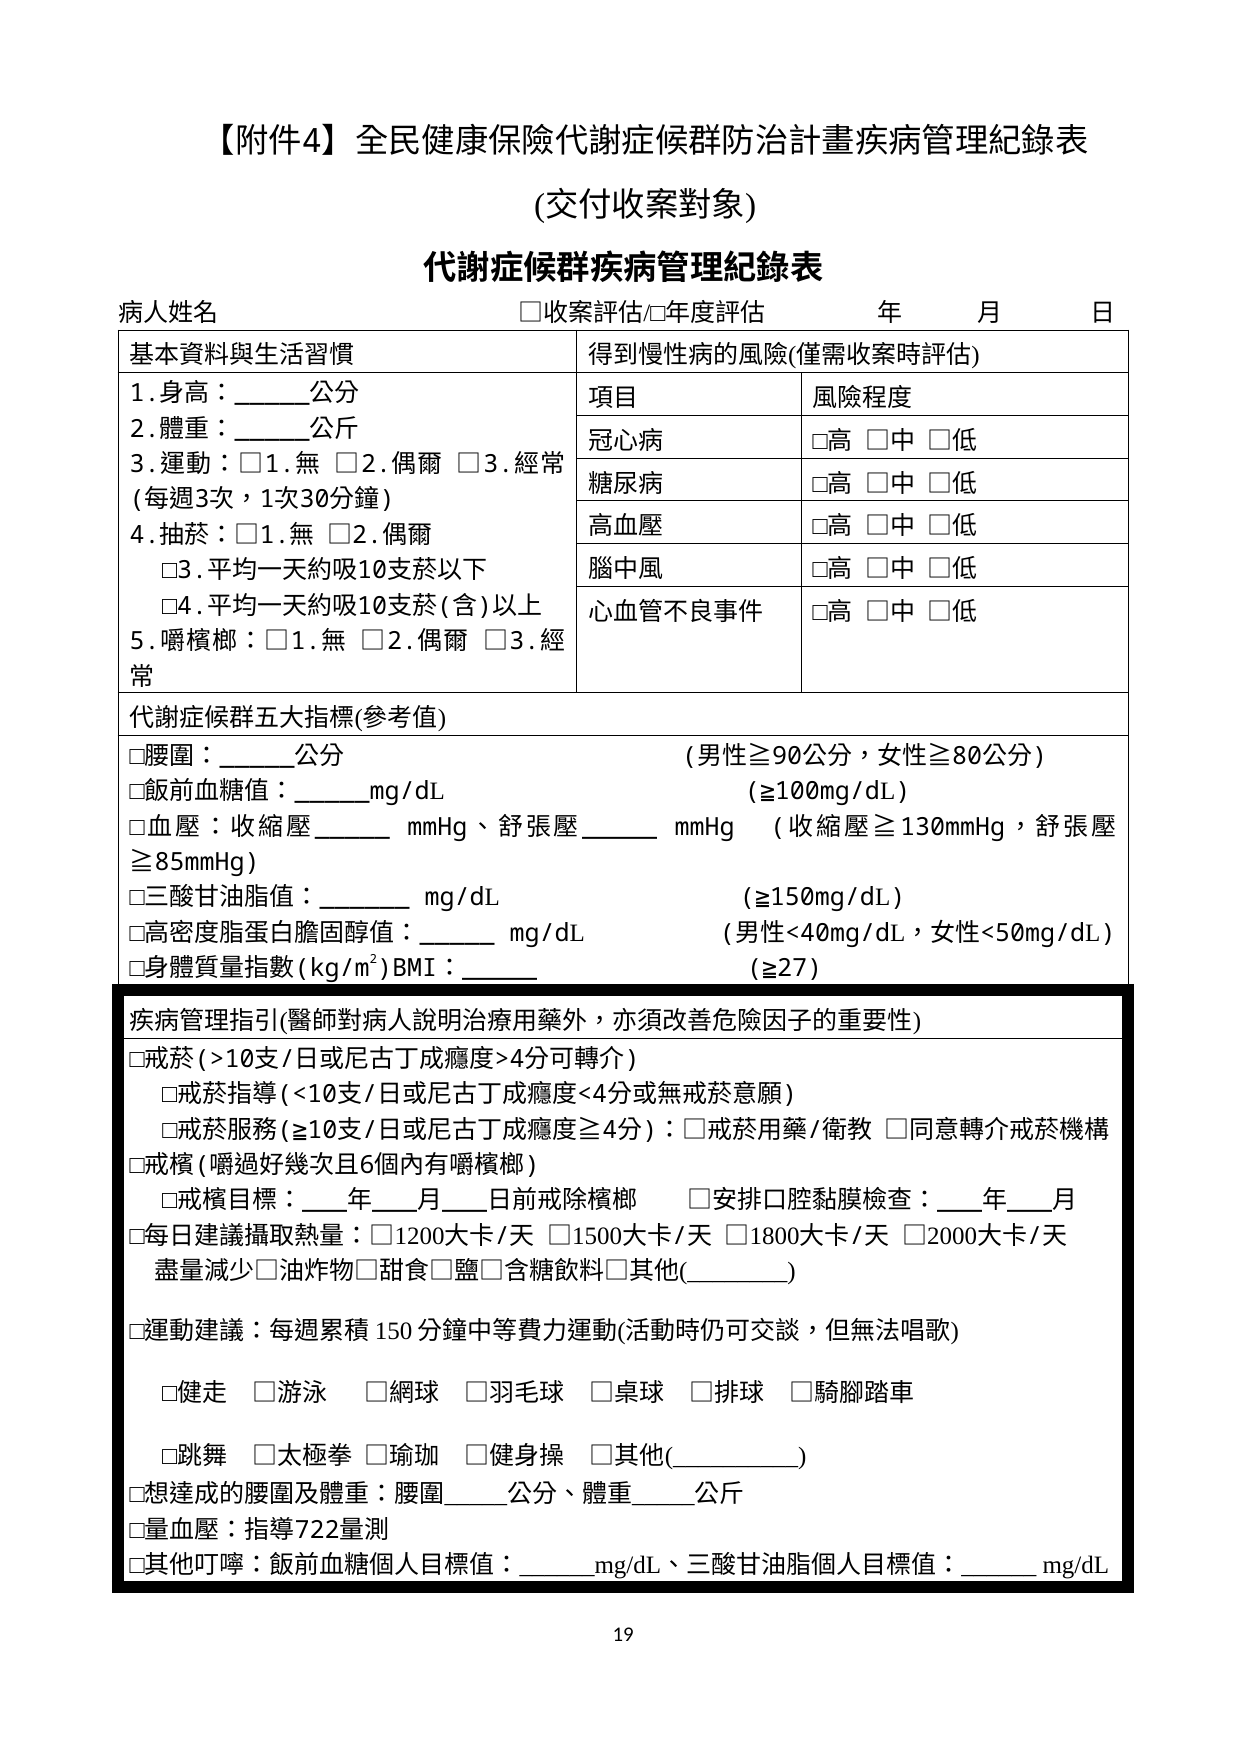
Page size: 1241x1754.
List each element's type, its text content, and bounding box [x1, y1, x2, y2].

table_cell 冠心病 [577, 416, 801, 458]
table_cell □高 □中 □低 [802, 544, 1128, 586]
table_header 得到慢性病的風險(僅需收案時評估) [577, 331, 1128, 372]
text 病人姓名 □收案評估/□年度評估 年 月 日 [118, 288, 1128, 329]
table_cell □高 □中 □低 [802, 459, 1128, 500]
table_cell 心血管不良事件 [577, 587, 801, 692]
table_cell □戒菸(>10支/日或尼古丁成癮度>4分可轉介) □戒菸指導(<10支/日或尼古丁成癮度<4分或無戒菸意願) □戒菸服務(≧10支/日或尼古丁成癮度≧4分)：□戒菸用藥/衛教 □同意轉介戒菸機構 □戒檳(嚼過好幾次且6個內有嚼檳榔) □戒檳目標：___年___月___日前戒除檳榔 □安排口腔黏膜檢查：___年___月 □每日建議攝取熱量：□1200大卡/天 □1500大卡/天 □1800大卡/天 □2000大卡/天 盡量減少□油炸物□甜食□鹽□含糖飲料□其他(________) □運動建議：每週累積150分鐘中等費力運動(活動時仍可交談，但無法唱歌) □健走 □游泳 □網球 □羽毛球 □桌球 □排球 □騎腳踏車 □跳舞 □太極拳 □瑜珈 □健身操 □其他(__________) □想達成的腰圍及體重：腰圍_____公分、體重_____公斤 □量血壓：指導722量測 □其他叮嚀：飯前血糖個人目標值：______mg/dL、三酸甘油脂個人目標值：______ mg/dL [124, 1039, 1122, 1581]
table_cell 1.身高：_____公分 2.體重：_____公斤 3.運動：□1.無 □2.偶爾 □3.經常(每週3次，1次30分鐘) 4.抽菸：□1.無 □2.偶爾 □3.平均一天約吸10支菸以下 □4.平均一天約吸10支菸(含)以上 5.嚼檳榔：□1.無 □2.偶爾 □3.經常 [119, 373, 576, 692]
text (交付收案對象) [133, 183, 1157, 224]
text 【附件4】全民健康保險代謝症候群防治計畫疾病管理紀錄表 [133, 119, 1157, 161]
text 代謝症候群疾病管理紀錄表 [118, 246, 1128, 288]
table_cell 代謝症候群五大指標(參考值) [119, 693, 1128, 735]
table_cell 高血壓 [577, 501, 801, 543]
table_cell 風險程度 [802, 373, 1128, 415]
table_header 基本資料與生活習慣 [119, 331, 576, 372]
table_cell □腰圍：_____公分 (男性≧90公分，女性≧80公分) □飯前血糖值：_____mg/dL (≧100mg/dL) □血壓：收縮壓_____ mmHg、舒張壓_____ mmHg (收縮壓≧130mmHg，舒張壓≧85mmHg) □三酸甘油脂值：______ mg/dL (≧150mg/dL) □高密度脂蛋白膽固醇值：_____ mg/dL (男性<40mg/dL，女性<50mg/dL) □身體質量指數(kg/m2)BMI：_____ (≧27) [119, 736, 1128, 984]
table_cell □高 □中 □低 [802, 587, 1128, 692]
table_cell 項目 [577, 373, 801, 415]
table_cell □高 □中 □低 [802, 501, 1128, 543]
table_cell □高 □中 □低 [802, 416, 1128, 458]
table_cell 疾病管理指引(醫師對病人說明治療用藥外，亦須改善危險因子的重要性) [124, 996, 1122, 1038]
table_cell 糖尿病 [577, 459, 801, 500]
table_cell 腦中風 [577, 544, 801, 586]
